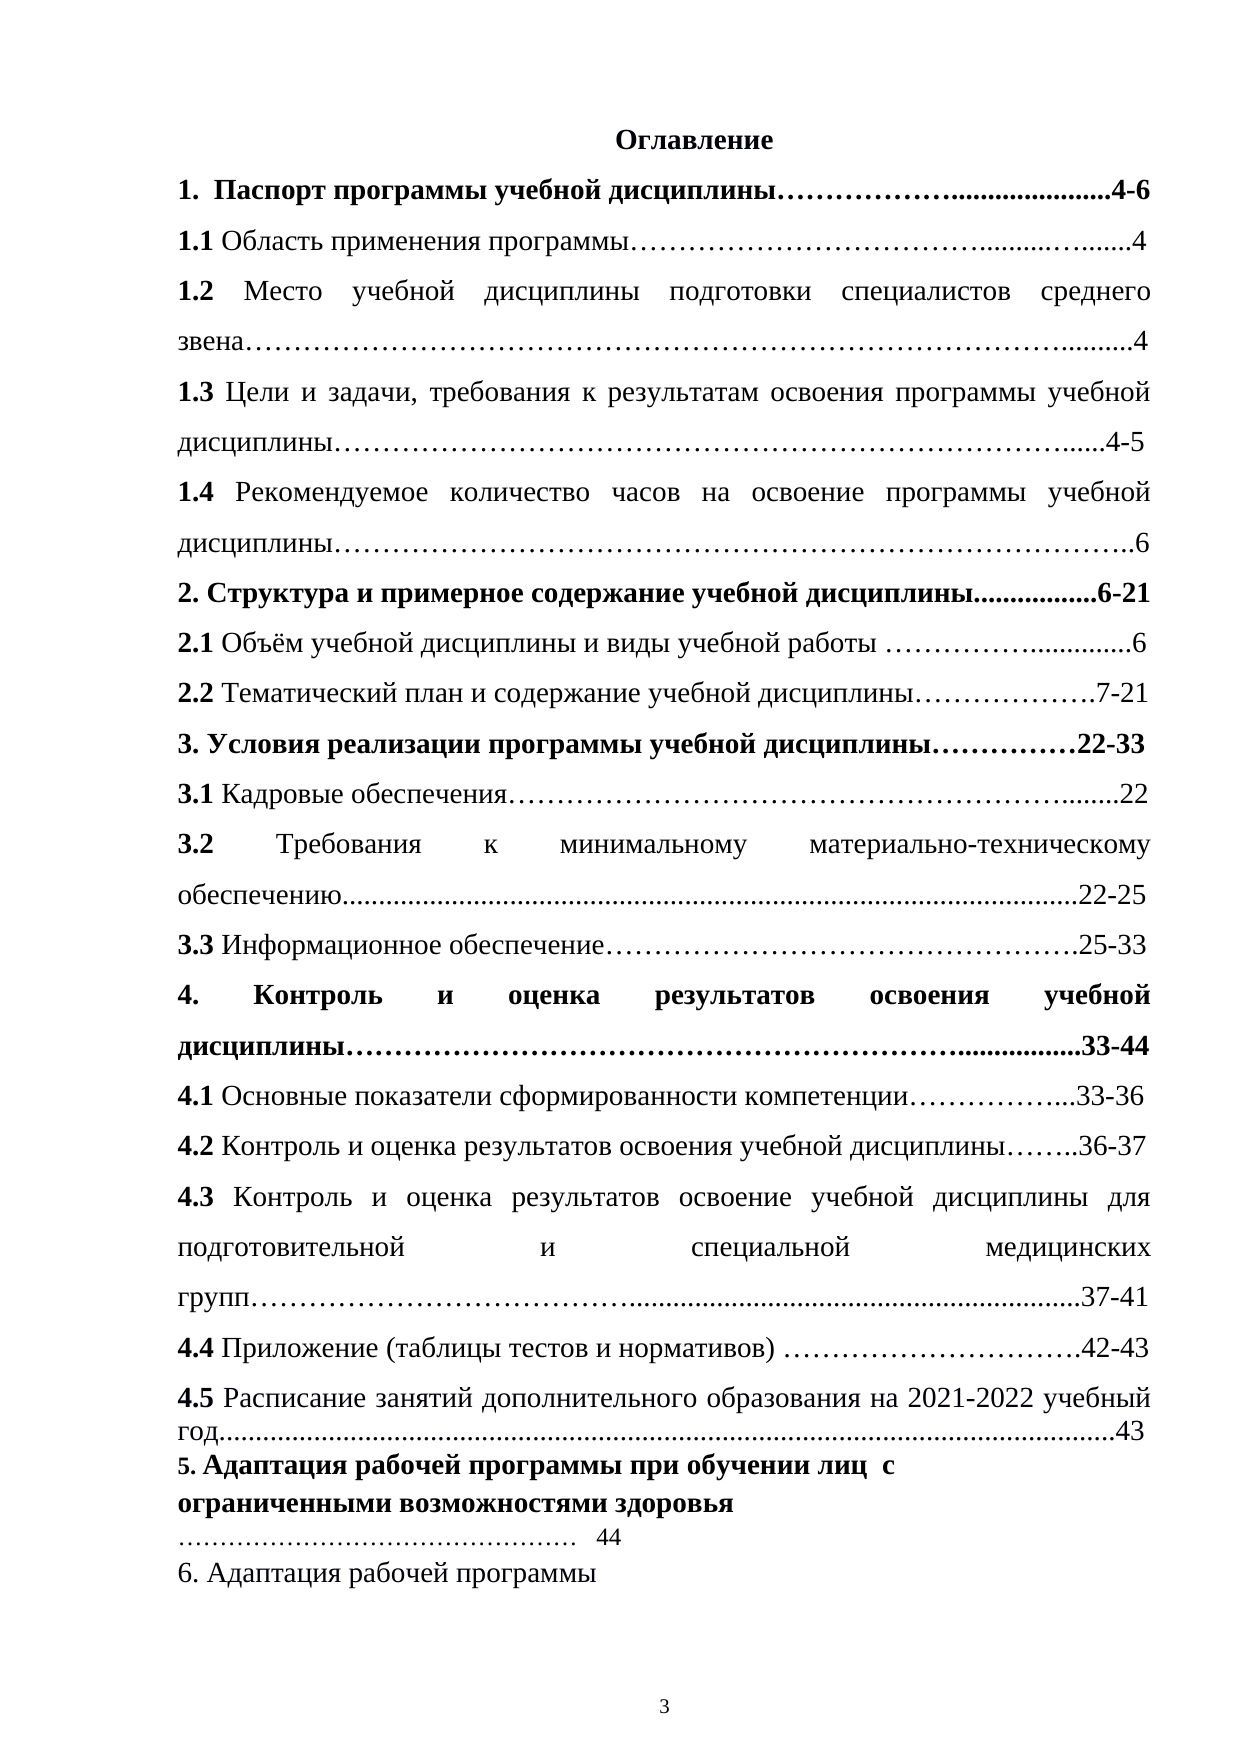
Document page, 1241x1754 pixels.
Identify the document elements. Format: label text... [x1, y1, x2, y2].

text 3.3 Информационное обеспечение………………………………………….25-33 [177, 927, 1152, 961]
text 2.1 Объём учебной дисциплины и виды учебной работы ……………..............6 [177, 625, 1152, 659]
text 4. Контроль и оценка результатов освоения учебной дисциплины……………………………………………………….................33-44 [177, 977, 1152, 1061]
text 2. Структура и примерное содержание учебной дисциплины.................6-21 [177, 575, 1152, 608]
text 4.4 Приложение (таблицы тестов и нормативов) ………………………….42-43 [177, 1330, 1152, 1363]
text 3.2 Требования к минимальному материально-техническому обеспечению.....................................................................................................22-25 [177, 827, 1152, 910]
text 4.3 Контроль и оценка результатов освоение учебной дисциплины для подготовительной и специальной медицинских групп…………………………………..............................................................37-41 [177, 1179, 1152, 1313]
text 4.2 Контроль и оценка результатов освоения учебной дисциплины……..36-37 [177, 1128, 1152, 1162]
text 1. Паспорт программы учебной дисциплины………………......................4-6 [177, 172, 1152, 206]
text 4.5 Расписание занятий дополнительного образования на 2021-2022 учебный год...........................................................................................................................43 [177, 1380, 1152, 1447]
text 1.4 Рекомендуемое количество часов на освоение программы учебной дисциплины………………………………………………………………………..6 [177, 474, 1152, 558]
text 4.1 Основные показатели сформированности компетенции……………...33-36 [177, 1078, 1152, 1112]
text 1.2 Место учебной дисциплины подготовки специалистов среднего звена…………………………………………………………………………..........4 [177, 273, 1152, 357]
text 3.1 Кадровые обеспечения…………………………………………………........22 [177, 776, 1152, 810]
subtitle 5. Адаптация рабочей программы при обучении лиц с ограниченными возможностями здоровья ………………………………………… 44 [177, 1447, 1070, 1551]
text 1.1 Область применения программы………………………………..........….......4 [177, 223, 1152, 256]
text 3. Условия реализации программы учебной дисциплины……………22-33 [177, 726, 1152, 759]
text 6. Адаптация рабочей программы [177, 1555, 1152, 1588]
text 2.2 Тематический план и содержание учебной дисциплины……………….7-21 [177, 676, 1152, 709]
text Оглавление [177, 122, 1152, 156]
text 1.3 Цели и задачи, требования к результатам освоения программы учебной дисциплины…………………………………………………………………......4-5 [177, 374, 1152, 458]
